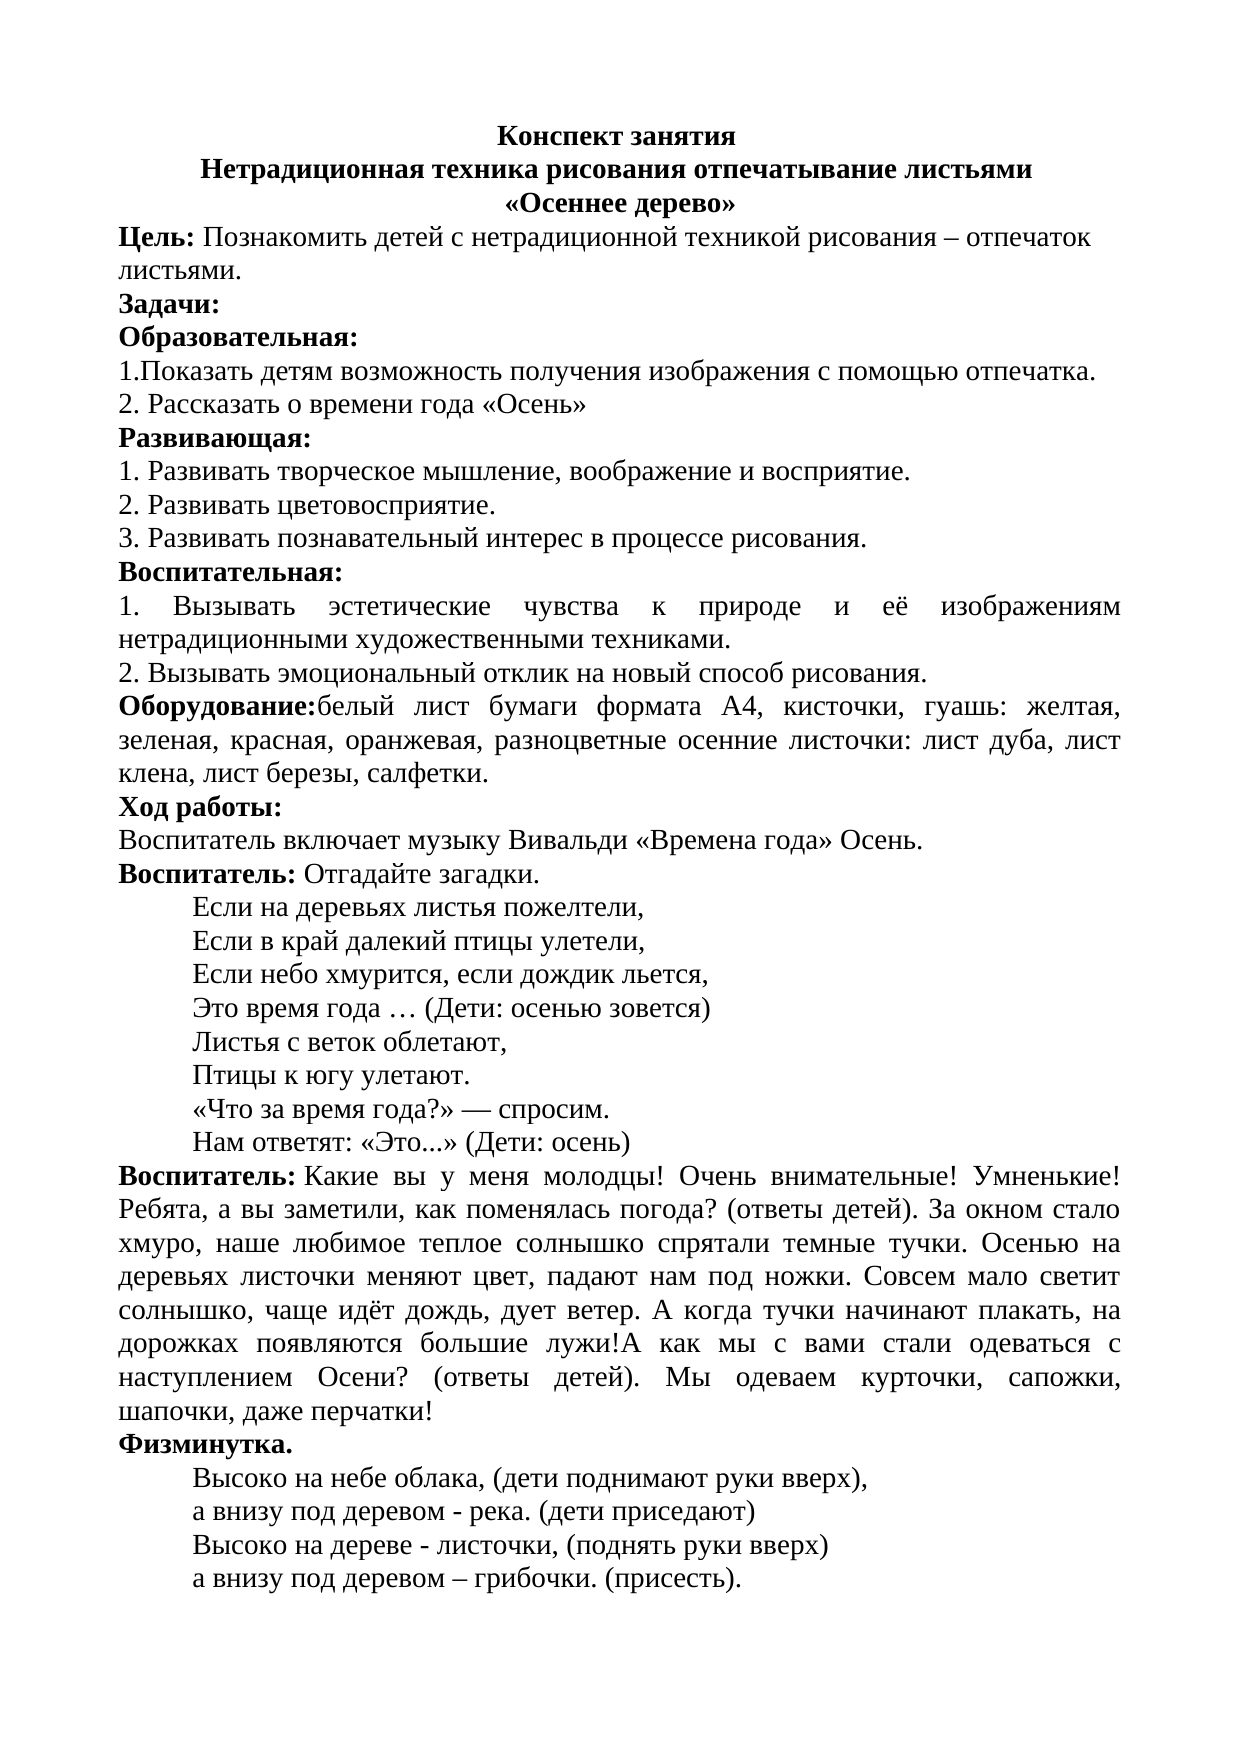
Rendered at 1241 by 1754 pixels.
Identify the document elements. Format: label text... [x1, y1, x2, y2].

text а внизу под деревом - река. (дети приседают) [118, 1493, 1122, 1527]
text 2. Развивать цветовосприятие. [118, 487, 1122, 521]
text «Осеннее дерево» [118, 185, 1122, 219]
text Воспитатель включает музыку Вивальди «Времена года» Осень. [118, 822, 1122, 856]
text Задачи: [118, 286, 1122, 319]
text Если в край далекий птицы улетели, [118, 923, 1122, 957]
text Конспект занятия [118, 118, 1122, 152]
text Воспитатель: Отгадайте загадки. [118, 856, 1122, 889]
text «Что за время года?» — спросим. [118, 1091, 1122, 1124]
text Цель: Познакомить детей с нетрадиционной техникой рисования – отпечаток листьями. [118, 219, 1122, 286]
text Если на деревьях листья пожелтели, [118, 889, 1122, 923]
text Ход работы: [118, 789, 1122, 822]
text Если небо хмурится, если дождик льется, [118, 957, 1122, 990]
text 1. Вызывать эстетические чувства к природе и её изображениям нетрадиционными художественными техниками. [118, 588, 1122, 655]
text 1.Показать детям возможность получения изображения с помощью отпечатка. [118, 353, 1122, 386]
text Физминутка. [118, 1426, 1122, 1460]
text 2. Рассказать о времени года «Осень» [118, 386, 1122, 420]
text Высоко на дереве - листочки, (поднять руки вверх) [118, 1527, 1122, 1560]
text Образовательная: [118, 319, 1122, 353]
text Оборудование:белый лист бумаги формата А4, кисточки, гуашь: желтая, зеленая, красная, оранжевая, разноцветные осенние листочки: лист дуба, лист клена, лист березы, салфетки. [118, 688, 1122, 789]
text 3. Развивать познавательный интерес в процессе рисования. [118, 521, 1122, 554]
text 2. Вызывать эмоциональный отклик на новый способ рисования. [118, 655, 1122, 688]
text Это время года … (Дети: осенью зовется) [118, 990, 1122, 1024]
text Высоко на небе облака, (дети поднимают руки вверх), [118, 1460, 1122, 1493]
text Развивающая: [118, 420, 1122, 453]
text Птицы к югу улетают. [118, 1057, 1122, 1091]
text 1. Развивать творческое мышление, воображение и восприятие. [118, 453, 1122, 487]
text Воспитатель: Какие вы у меня молодцы! Очень внимательные! Умненькие!Ребята, а вы заметили, как поменялась погода? (ответы детей). За окном стало хмуро, наше любимое теплое солнышко спрятали темные тучки. Осенью на деревьях листочки меняют цвет, падают нам под ножки. Совсем мало светит солнышко, чаще идёт дождь, дует ветер. А когда тучки начинают плакать, на дорожках появляются большие лужи!А как мы с вами стали одеваться с наступлением Осени? (ответы детей). Мы одеваем курточки, сапожки, шапочки, даже перчатки! [118, 1158, 1122, 1426]
text Листья с веток облетают, [118, 1024, 1122, 1057]
text а внизу под деревом – грибочки. (присесть). [118, 1560, 1122, 1594]
text Нетрадиционная техника рисования отпечатывание листьями [118, 152, 1122, 185]
text Воспитательная: [118, 554, 1122, 588]
text Нам ответят: «Это...» (Дети: осень) [118, 1124, 1122, 1158]
